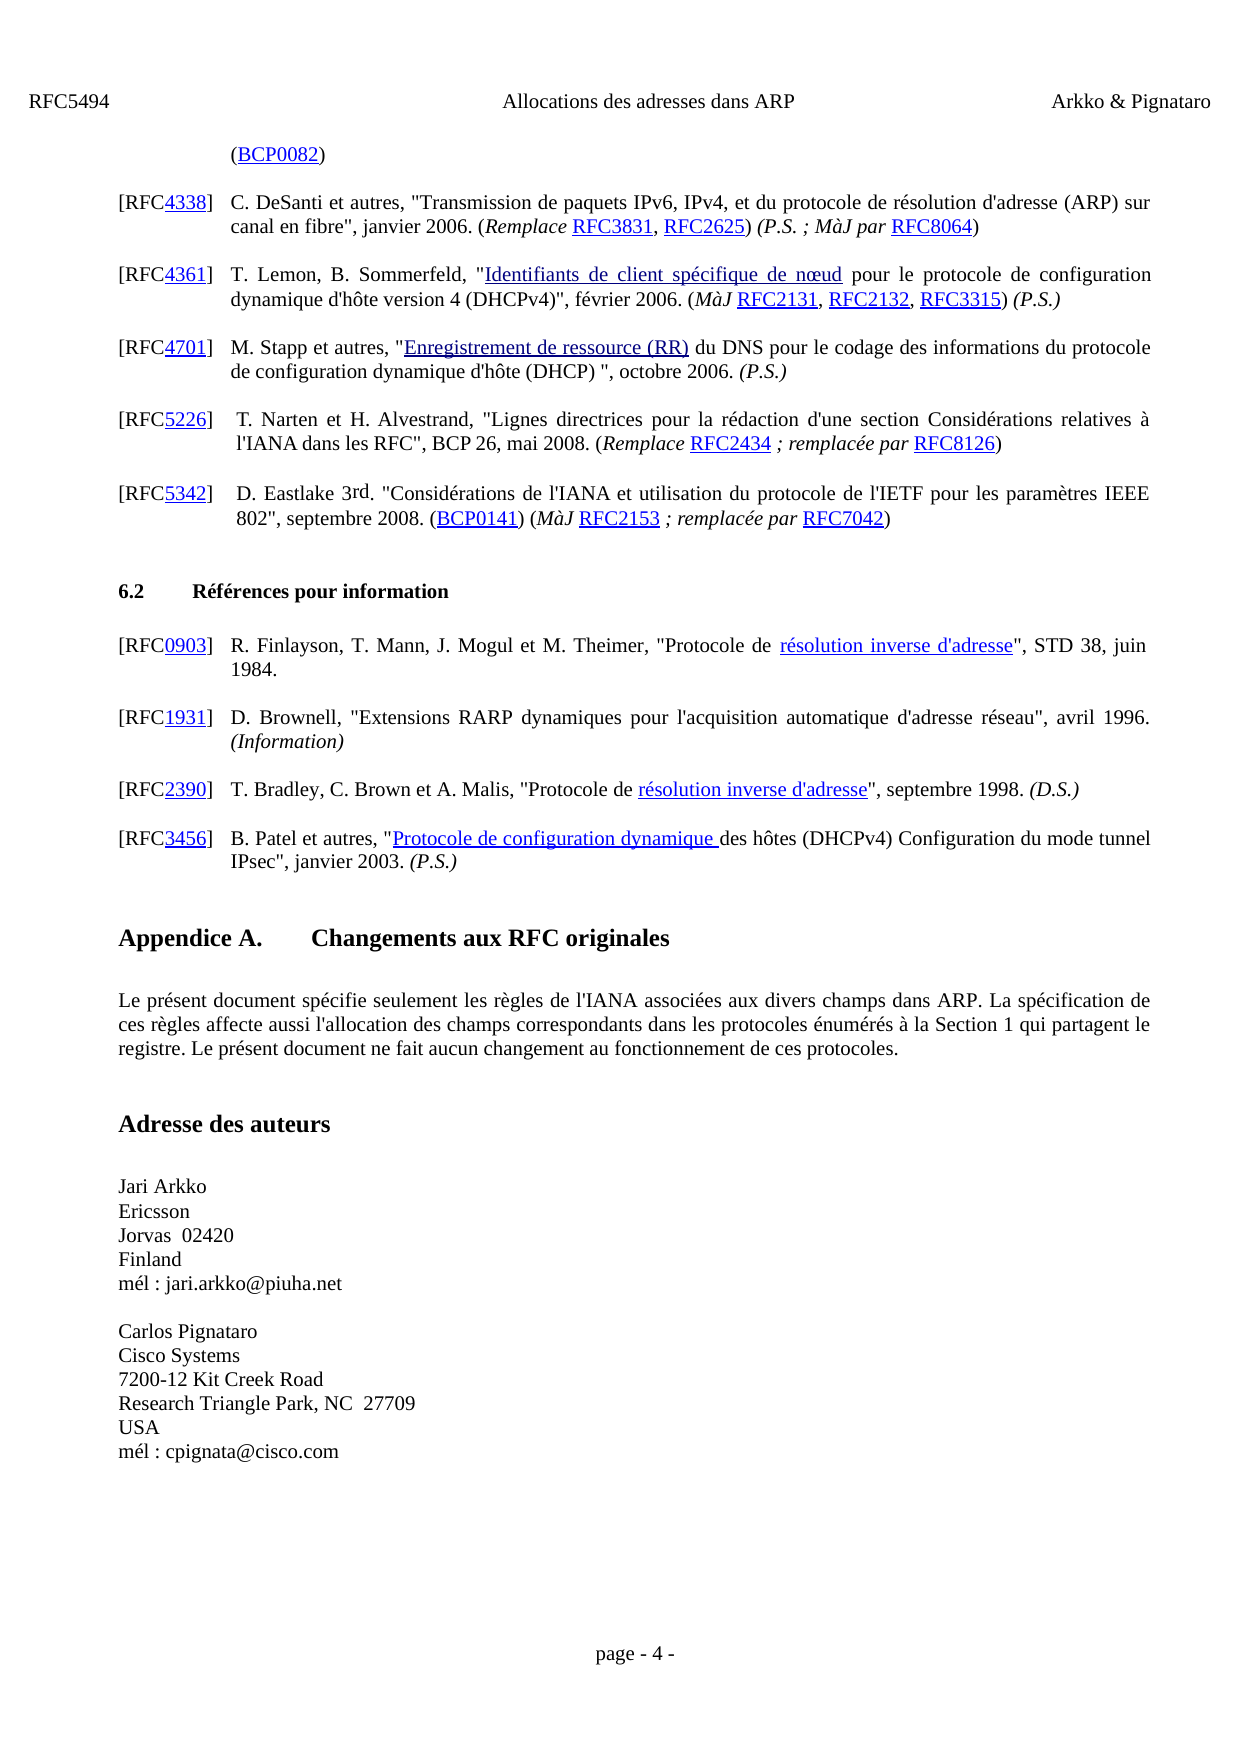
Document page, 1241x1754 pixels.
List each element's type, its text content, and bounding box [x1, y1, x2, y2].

text [RFC1931] D. Brownell, "Extensions RARP dynamiques pour l'acquisition automatique d'adresse réseau", avril 1996. (Information) [118, 705, 1152, 753]
text Ericsson [118, 1198, 1152, 1223]
subtitle 6.2 Références pour information [118, 578, 1152, 603]
subtitle Adresse des auteurs [118, 1109, 1152, 1138]
text [RFC3456] B. Patel et autres, "Protocole de configuration dynamique des hôtes (DHCPv4) Configuration du mode tunnel IPsec", janvier 2003. (P.S.) [118, 825, 1152, 873]
text USA [118, 1415, 1152, 1439]
text Cisco Systems [118, 1343, 1152, 1367]
text [RFC5342] D. Eastlake 3rd. "Considérations de l'IANA et utilisation du protocole de l'IETF pour les paramètres IEEE 802", septembre 2008. (BCP0141) (MàJ RFC2153 ; remplacée par RFC7042) [118, 479, 1152, 529]
text [RFC4361] T. Lemon, B. Sommerfeld, "Identifiants de client spécifique de nœud pour le protocole de configuration dynamique d'hôte version 4 (DHCPv4)", février 2006. (MàJ RFC2131, RFC2132, RFC3315) (P.S.) [118, 262, 1152, 311]
text mél : cpignata@cisco.com [118, 1439, 1152, 1463]
text Jorvas 02420 [118, 1223, 1152, 1247]
subtitle Appendice A. Changements aux RFC originales [118, 923, 1152, 951]
text Le présent document spécifie seulement les règles de l'IANA associées aux divers champs dans ARP. La spécification de ces règles affecte aussi l'allocation des champs correspondants dans les protocoles énumérés à la Section 1 qui partagent le registre. Le présent document ne fait aucun changement au fonctionnement de ces protocoles. [118, 988, 1152, 1060]
text [RFC4701] M. Stapp et autres, "Enregistrement de ressource (RR) du DNS pour le codage des informations du protocole de configuration dynamique d'hôte (DHCP) ", octobre 2006. (P.S.) [118, 334, 1152, 383]
text [RFC4338] C. DeSanti et autres, "Transmission de paquets IPv6, IPv4, et du protocole de résolution d'adresse (ARP) sur canal en fibre", janvier 2006. (Remplace RFC3831, RFC2625) (P.S. ; MàJ par RFC8064) [118, 190, 1152, 238]
text [RFC0903] R. Finlayson, T. Mann, J. Mogul et M. Theimer, "Protocole de résolution inverse d'adresse", STD 38, juin 1984. [118, 633, 1152, 681]
text [RFC5226] T. Narten et H. Alvestrand, "Lignes directrices pour la rédaction d'une section Considérations relatives à l'IANA dans les RFC", BCP 26, mai 2008. (Remplace RFC2434 ; remplacée par RFC8126) [118, 407, 1152, 455]
text Jari Arkko [118, 1174, 1152, 1198]
text Finland [118, 1247, 1152, 1271]
text [RFC2390] T. Bradley, C. Brown et A. Malis, "Protocole de résolution inverse d'adresse", septembre 1998. (D.S.) [118, 777, 1152, 801]
text 7200-12 Kit Creek Road [118, 1367, 1152, 1391]
text Research Triangle Park, NC 27709 [118, 1391, 1152, 1415]
text (BCP0082) [118, 142, 1152, 166]
text Carlos Pignataro [118, 1319, 1152, 1343]
text mél : jari.arkko@piuha.net [118, 1271, 1152, 1295]
